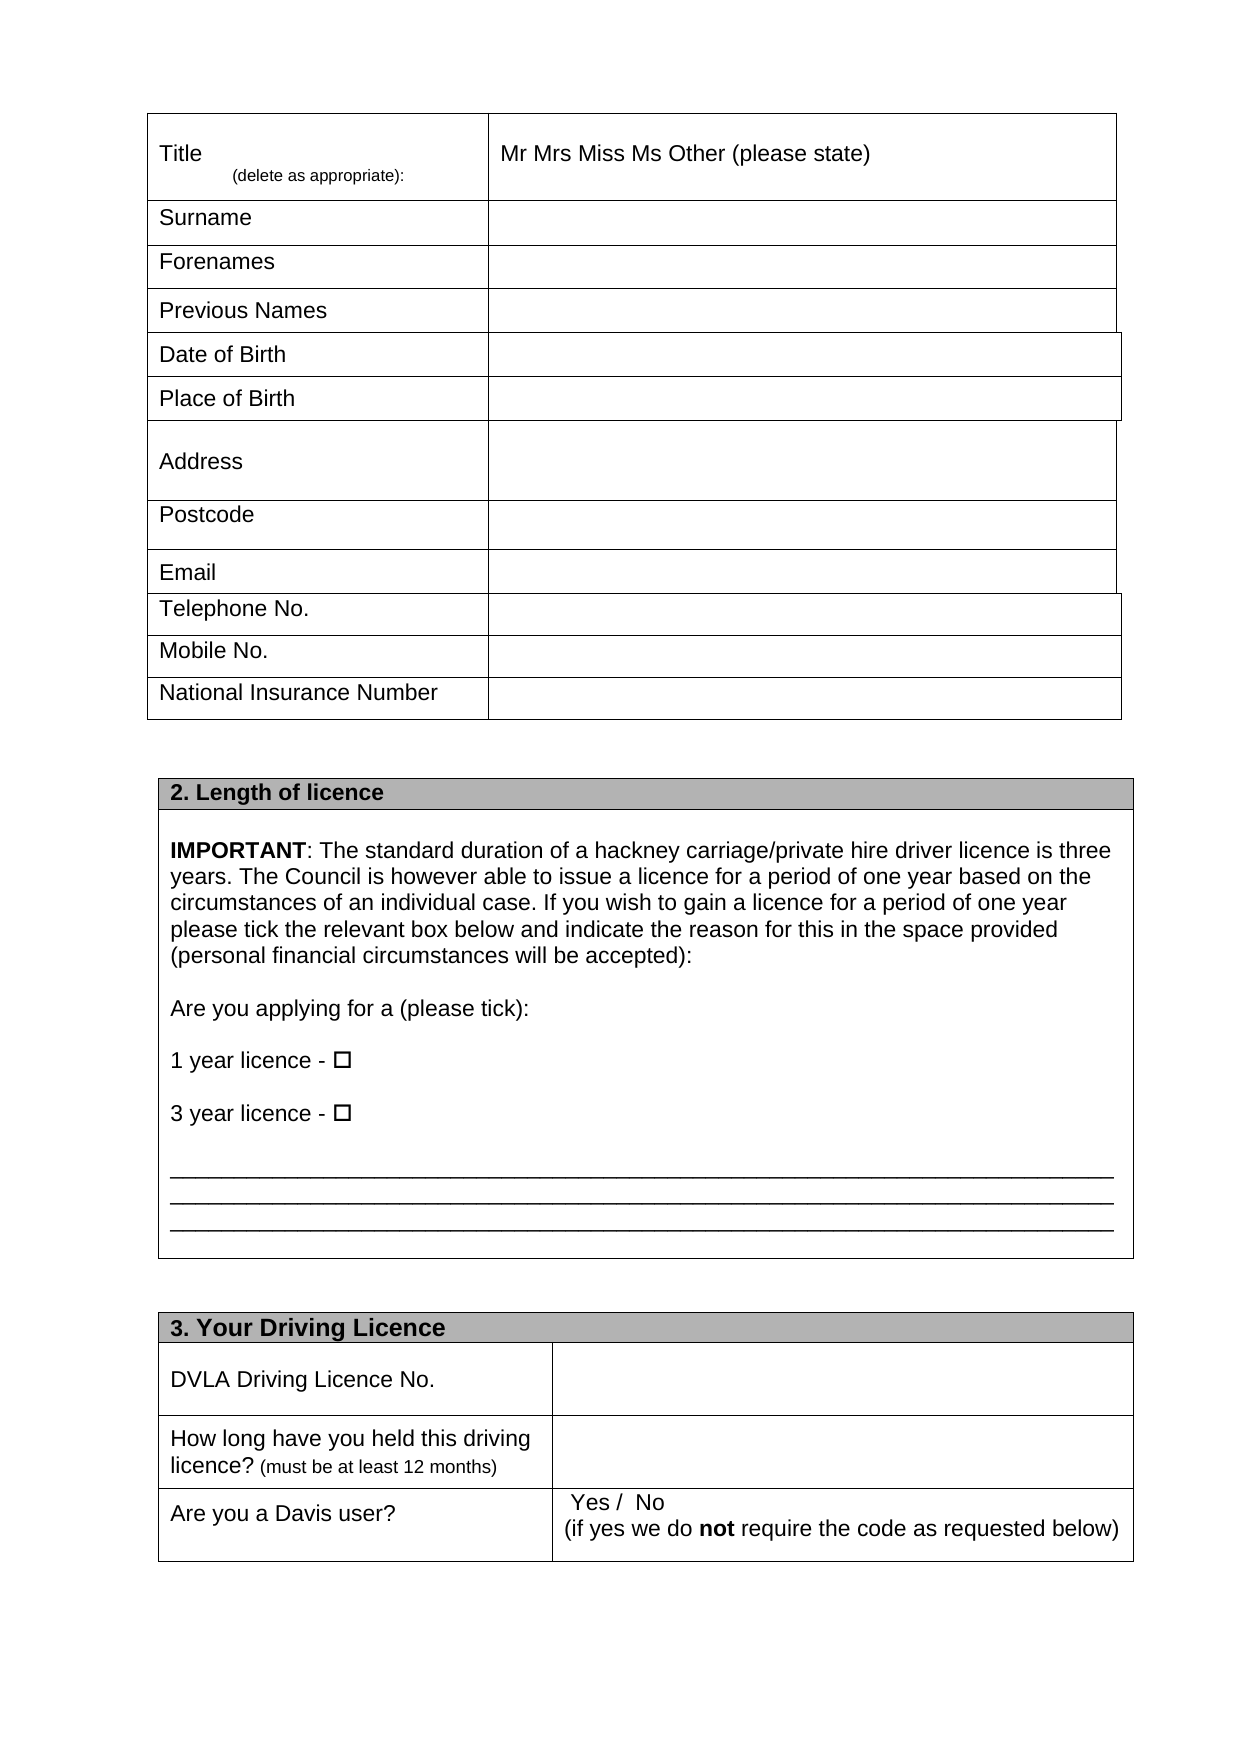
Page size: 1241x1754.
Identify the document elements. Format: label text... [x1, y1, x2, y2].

table_cell IMPORTANT: The standard duration of a hackney carriage/private hire driver licence is three years. The Council is however able to issue a licence for a period of one year based on the circumstances of an individual case. If you wish to gain a licence for a period of one year please tick the relevant box below and indicate the reason for this in the space provided (personal financial circumstances will be accepted): Are you applying for a (please tick): 1 year licence -  3 year licence -  ______________________________________________________________________________________________________________________________________________________________________________________________________________________________ [159, 810, 1133, 1258]
table_cell [1117, 288, 1122, 332]
table_cell [489, 636, 1121, 677]
table_cell [489, 501, 1116, 549]
table_cell [489, 246, 1116, 288]
table_cell [489, 289, 1116, 332]
table_cell [1117, 421, 1122, 500]
table_cell [1117, 500, 1122, 549]
table_cell [489, 421, 1116, 500]
table_cell Address [148, 421, 488, 500]
table_cell [489, 678, 1121, 719]
table_cell Postcode [148, 501, 488, 549]
table_cell [489, 333, 1121, 376]
table_cell DVLA Driving Licence No. [159, 1343, 552, 1415]
table_cell [1117, 113, 1122, 200]
table_cell Previous Names [148, 289, 488, 332]
table_cell [489, 594, 1121, 635]
table_cell Surname [148, 201, 488, 245]
table_cell Mr Mrs Miss Ms Other (please state) [489, 114, 1116, 200]
table_cell [1117, 549, 1122, 593]
table_cell [489, 201, 1116, 245]
table_cell Mobile No. [148, 636, 488, 677]
table_cell Are you a Davis user? [159, 1489, 552, 1561]
table_cell [489, 550, 1116, 593]
table_cell Title (delete as appropriate): [148, 114, 488, 200]
table_cell Date of Birth [148, 333, 488, 376]
table_cell Email [148, 550, 488, 593]
table_cell [1117, 200, 1122, 245]
table_cell [489, 377, 1121, 420]
table_cell [553, 1416, 1133, 1488]
table_header 2. Length of licence [159, 779, 1133, 809]
table_cell National Insurance Number [148, 678, 488, 719]
table_header 3. Your Driving Licence [159, 1313, 1133, 1342]
table_cell [553, 1343, 1133, 1415]
table_cell Yes / No (if yes we do not require the code as requested below) [553, 1489, 1133, 1561]
table_cell Forenames [148, 246, 488, 288]
table_cell How long have you held this driving licence? (must be at least 12 months) [159, 1416, 552, 1488]
table_cell Place of Birth [148, 377, 488, 420]
table_cell Telephone No. [148, 594, 488, 635]
table_cell [1117, 245, 1122, 288]
